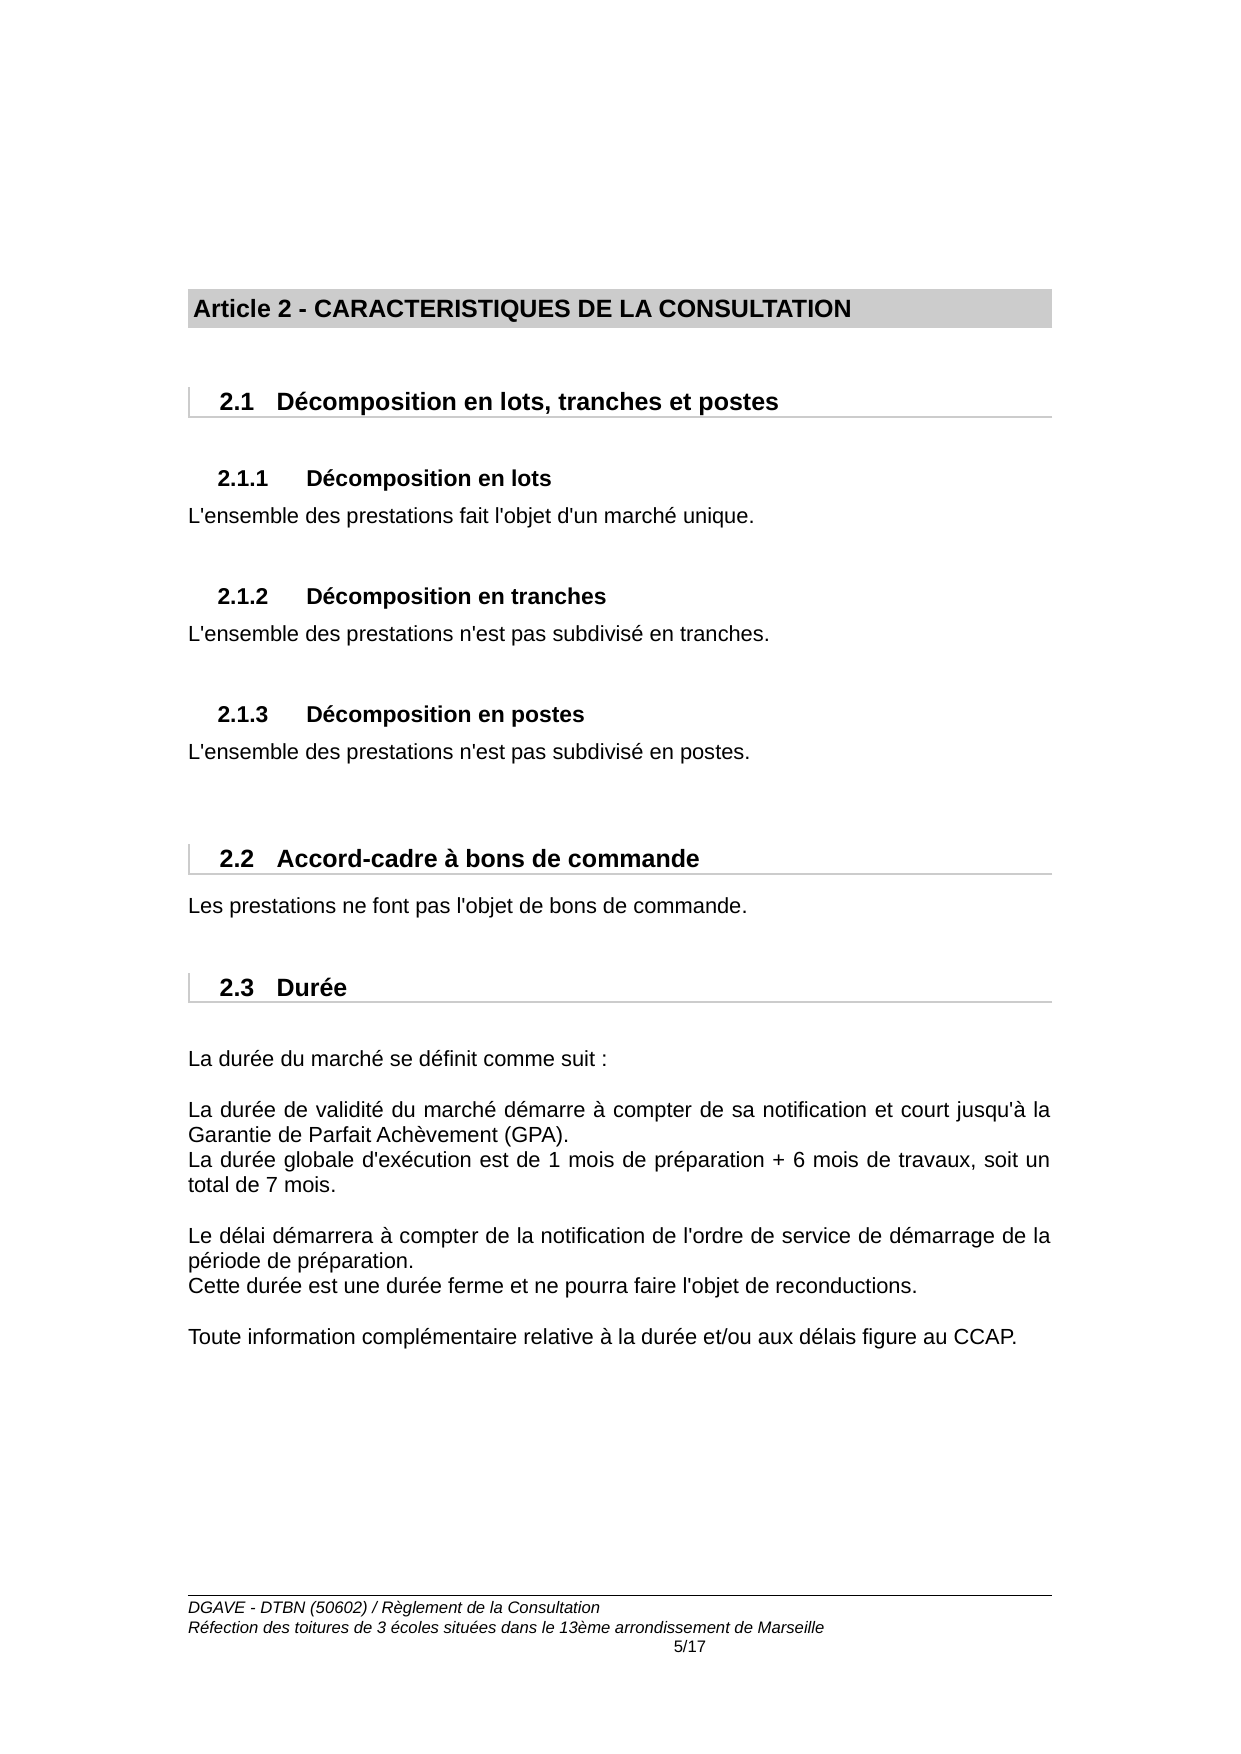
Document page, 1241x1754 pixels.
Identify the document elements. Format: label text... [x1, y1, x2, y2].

text L'ensemble des prestations n'est pas subdivisé en postes. [188, 739, 1052, 764]
subtitle CARACTERISTIQUES DE LA CONSULTATION [190, 291, 1050, 326]
text Les prestations ne font pas l'objet de bons de commande. [188, 893, 1052, 918]
text L'ensemble des prestations fait l'objet d'un marché unique. [188, 503, 1052, 528]
text La durée de validité du marché démarre à compter de sa notification et court jusqu'à la Garantie de Parfait Achèvement (GPA). [188, 1097, 1052, 1147]
subtitle Décomposition en postes [188, 701, 1052, 727]
text La durée globale d'exécution est de 1 mois de préparation + 6 mois de travaux, soit un total de 7 mois. [188, 1147, 1052, 1197]
text La durée du marché se définit comme suit : [188, 1046, 1052, 1071]
subtitle Décomposition en lots [188, 465, 1052, 491]
subtitle Durée [188, 972, 1052, 1001]
text Toute information complémentaire relative à la durée et/ou aux délais figure au CCAP. [188, 1323, 1052, 1349]
subtitle Accord-cadre à bons de commande [190, 844, 1052, 873]
subtitle Décomposition en tranches [188, 583, 1052, 609]
text Cette durée est une durée ferme et ne pourra faire l'objet de reconductions. [188, 1273, 1052, 1298]
subtitle Décomposition en lots, tranches et postes [190, 387, 1052, 416]
text Le délai démarrera à compter de la notification de l'ordre de service de démarrage de la période de préparation. [188, 1223, 1052, 1273]
text L'ensemble des prestations n'est pas subdivisé en tranches. [188, 621, 1052, 646]
